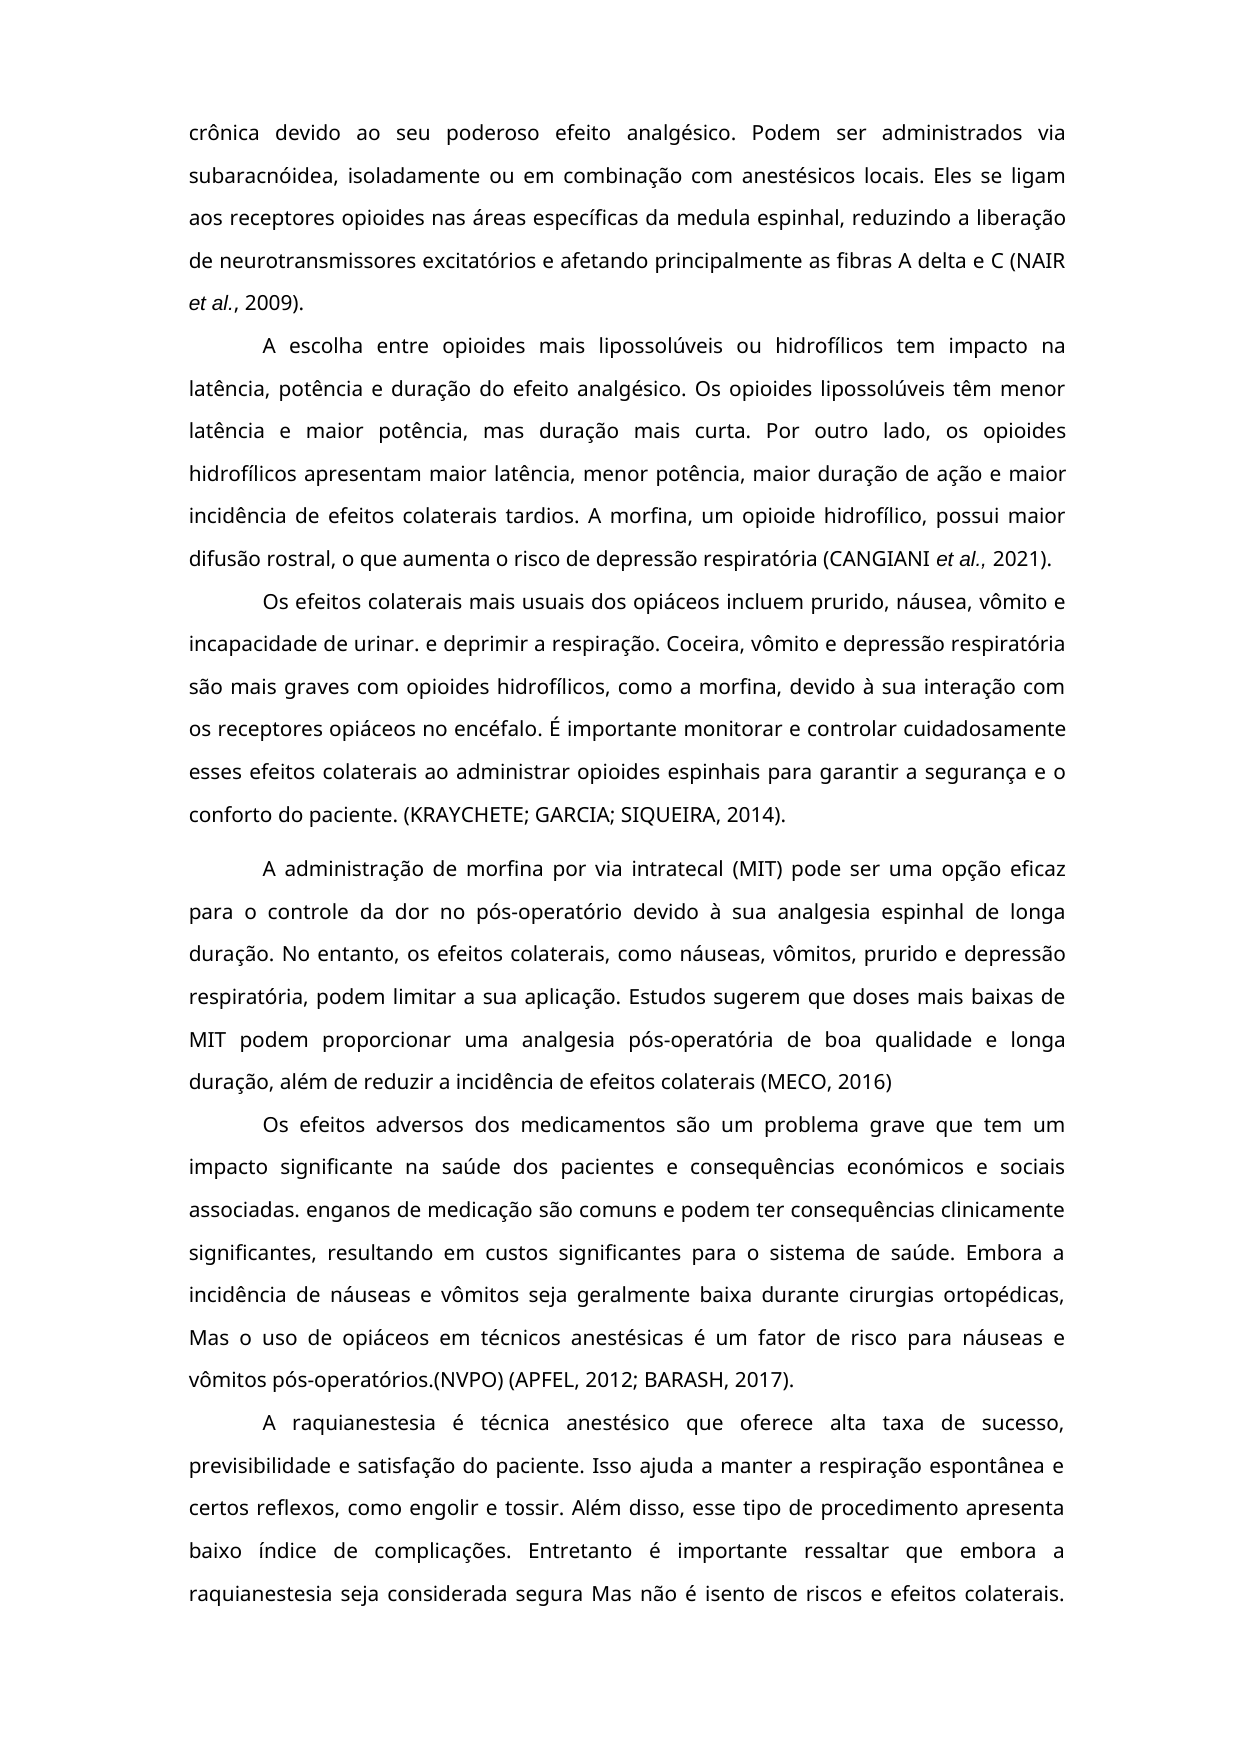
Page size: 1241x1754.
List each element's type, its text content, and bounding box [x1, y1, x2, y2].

text crônica devido ao seu poderoso efeito analgésico. Podem ser administrados via subaracnóidea, isoladamente ou em combinação com anestésicos locais. Eles se ligam aos receptores opioides nas áreas específicas da medula espinhal, reduzindo a liberação de neurotransmissores excitatórios e afetando principalmente as fibras A delta e C (NAIR et al., 2009). [188, 118, 1067, 317]
text Os efeitos colaterais mais usuais dos opiáceos incluem prurido, náusea, vômito e incapacidade de urinar. e deprimir a respiração. Coceira, vômito e depressão respiratória são mais graves com opioides hidrofílicos, como a morfina, devido à sua interação com os receptores opiáceos no encéfalo. É importante monitorar e controlar cuidadosamente esses efeitos colaterais ao administrar opioides espinhais para garantir a segurança e o conforto do paciente. (KRAYCHETE; GARCIA; SIQUEIRA, 2014). [188, 587, 1067, 828]
text Os efeitos adversos dos medicamentos são um problema grave que tem um impacto significante na saúde dos pacientes e consequências económicos e sociais associadas. enganos de medicação são comuns e podem ter consequências clinicamente significantes, resultando em custos significantes para o sistema de saúde. Embora a incidência de náuseas e vômitos seja geralmente baixa durante cirurgias ortopédicas, Mas o uso de opiáceos em técnicos anestésicas é um fator de risco para náuseas e vômitos pós-operatórios.(NVPO) (APFEL, 2012; BARASH, 2017). [188, 1110, 1066, 1394]
text A raquianestesia é técnica anestésico que oferece alta taxa de sucesso, previsibilidade e satisfação do paciente. Isso ajuda a manter a respiração espontânea e certos reflexos, como engolir e tossir. Além disso, esse tipo de procedimento apresenta baixo índice de complicações. Entretanto é importante ressaltar que embora a raquianestesia seja considerada segura Mas não é isento de riscos e efeitos colaterais. [188, 1408, 1066, 1607]
text A escolha entre opioides mais lipossolúveis ou hidrofílicos tem impacto na latência, potência e duração do efeito analgésico. Os opioides lipossolúveis têm menor latência e maior potência, mas duração mais curta. Por outro lado, os opioides hidrofílicos apresentam maior latência, menor potência, maior duração de ação e maior incidência de efeitos colaterais tardios. A morfina, um opioide hidrofílico, possui maior difusão rostral, o que aumenta o risco de depressão respiratória (CANGIANI et al., 2021). [188, 331, 1067, 573]
text A administração de morfina por via intratecal (MIT) pode ser uma opção eficaz para o controle da dor no pós-operatório devido à sua analgesia espinhal de longa duração. No entanto, os efeitos colaterais, como náuseas, vômitos, prurido e depressão respiratória, podem limitar a sua aplicação. Estudos sugerem que doses mais baixas de MIT podem proporcionar uma analgesia pós-operatória de boa qualidade e longa duração, além de reduzir a incidência de efeitos colaterais (MECO, 2016) [188, 854, 1067, 1096]
